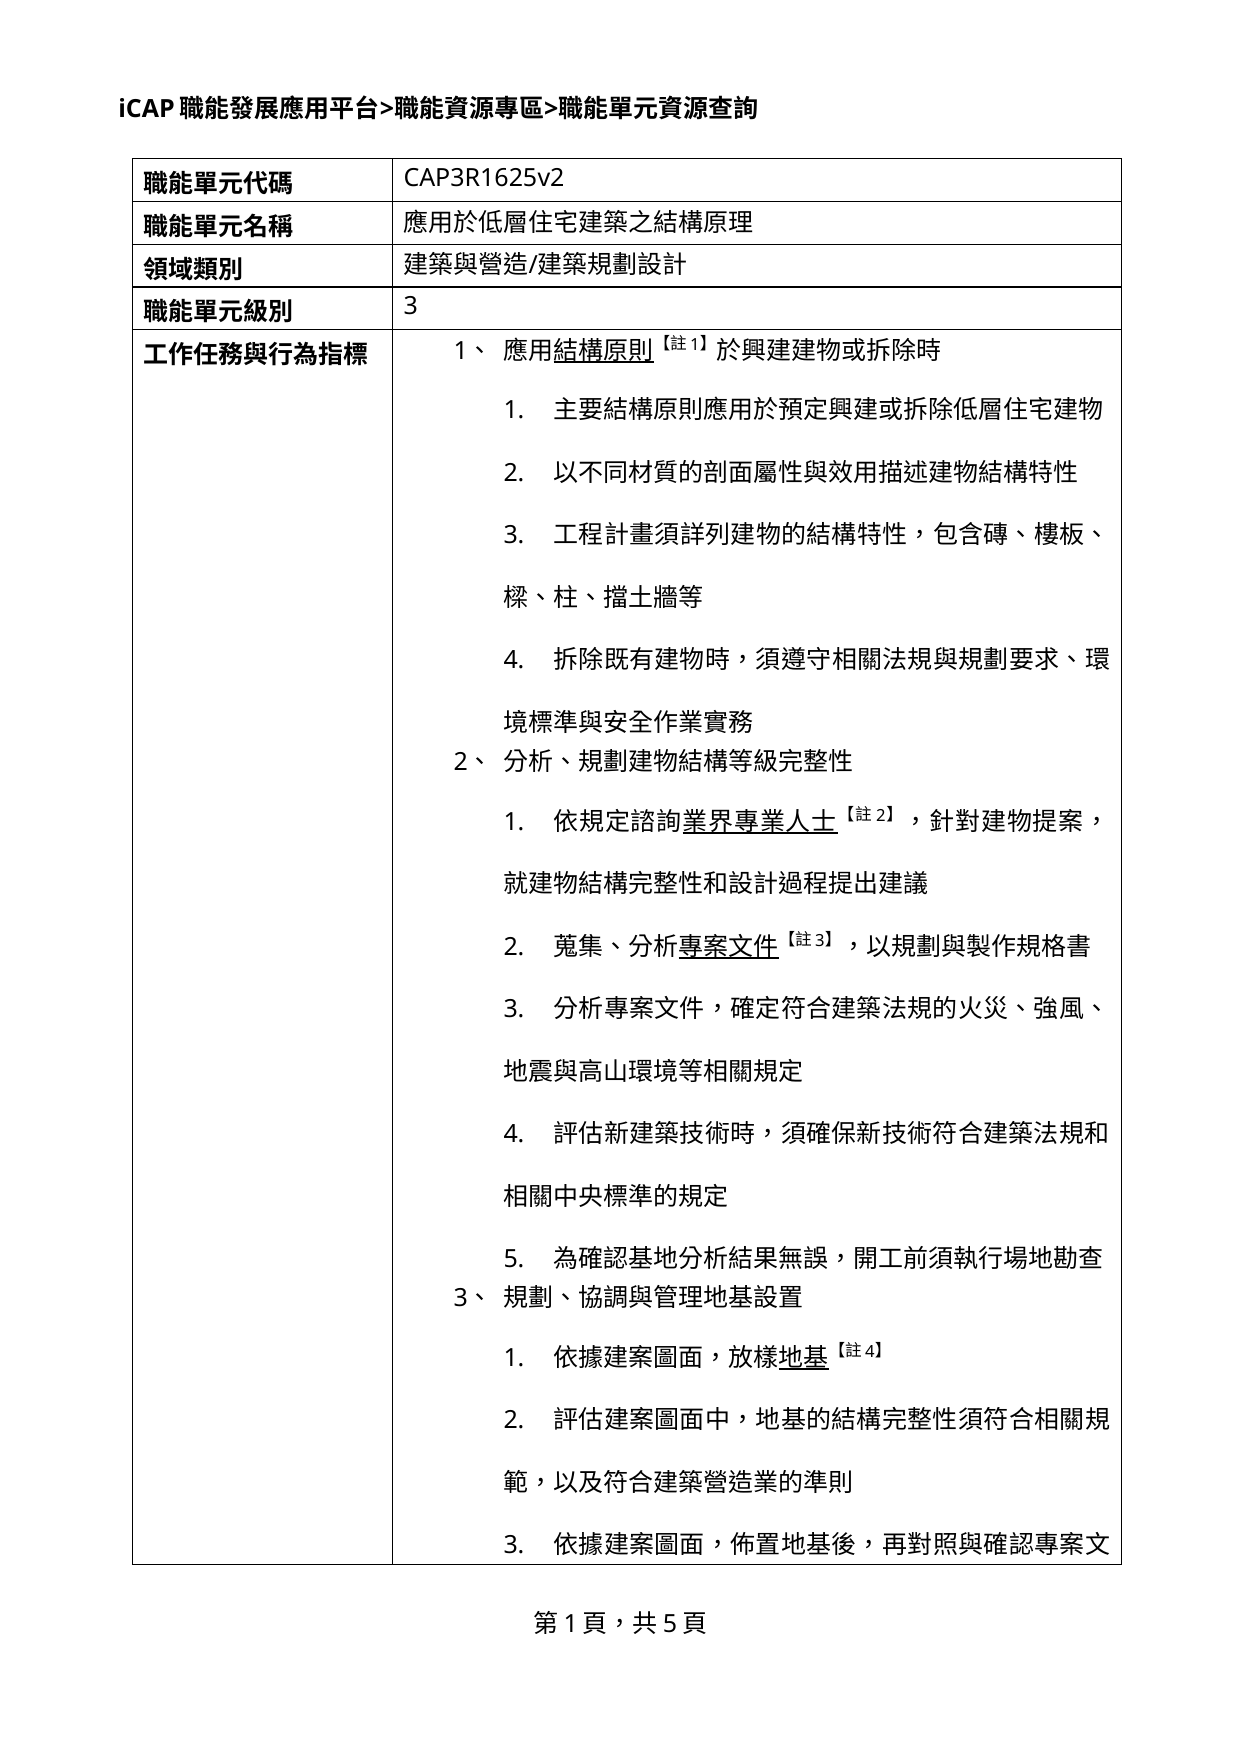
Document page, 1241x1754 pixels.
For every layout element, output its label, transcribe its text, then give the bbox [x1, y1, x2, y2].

table_header 職能單元代碼 [133, 159, 392, 201]
table_header CAP3R1625v2 [393, 159, 1121, 201]
table_cell 職能單元級別 [133, 288, 392, 329]
table_cell 工作任務與行為指標 [133, 330, 392, 1564]
table_cell 3 [393, 288, 1121, 329]
table_cell 應用於低層住宅建築之結構原理 [393, 202, 1121, 244]
table_cell 應用結構原則【註1】於興建建物或拆除時 主要結構原則應用於預定興建或拆除低層住宅建物 以不同材質的剖面屬性與效用描述建物結構特性 工程計畫須詳列建物的結構特性，包含磚、樓板、樑、柱、擋土牆等 拆除既有建物時，須遵守相關法規與規劃要求、環境標準與安全作業實務 分析、規劃建物結構等級完整性 依規定諮詢業界專業人士【註2】，針對建物提案，就建物結構完整性和設計過程提出建議 蒐集、分析專案文件【註3】，以規劃與製作規格書 分析專案文件，確定符合建築法規的火災、強風、地震與高山環境等相關規定 評估新建築技術時，須確保新技術符合建築法規和相關中央標準的規定 為確認基地分析結果無誤，開工前須執行場地勘查 規劃、協調與管理地基設置 依據建案圖面，放樣地基【註4】 評估建案圖面中，地基的結構完整性須符合相關規範，以及符合建築營造業的準則 依據建案圖面，佈置地基後，再對照與確認專案文件 規劃、執行、檢查防潮、防蟻與其他保護防治措施，確保符合規範、標準與業界標準 規劃、協調與管理樓板系統設置 評估建築圖面中，水泥樓板、支撐板與托樑之結構【註5】完整性須符合相關規範，以及符合建築營造業標準 依據建案圖面，舖設樓板結構後，對照與確認專案文件 規劃、協調與管理建築的結構牆系統與非結構牆系統 規劃建築與工程專案時，確定、分析使用材料【註6】的技術性工程準則和性能特性 規劃、執行、檢查支撐設計需求、綑綁帶、公差值、容許值、構件固定與安裝，確保符合標準、規範與製造商規定 挑選低層建築的結構木材構件，須符合標準規定 無論是工廠預先裁切和製作、預先裁切後現場組裝或現場裁切和製作，皆須落實流程管理，確保骨架品質 工法相關之透氣襯板或防水膜，皆須貼好並加以檢查 規劃、協調與管理建築的屋頂系統 評估專案圖面中，屋頂系統的結構完整性須符合相關規範，以及符合建築營造業標準 規劃、執行、檢查屋頂桁架的建造設計，確保與專案圖面和所屬屋頂類型相同，並符合規範和建築營造業的準則 落實流程管理以確保屋頂桁架和手工製屋頂系統的品質 屋頂襯材及覆材須規劃，安裝工作應受監督，並確認符合規範、標準與業界做法 規劃、協調與管理建築的外牆結構 用支撐框架結構外牆，其結構表現，應確保符合相關規範、製造商規定與建築營造業標準 依據專案計畫，監督、檢查外牆的安裝情形，確保符合標準與建築營造業標準 確保監督窗戶與外門的安裝，符合相關規範、製造商規定與建築工程業標準 [393, 330, 1121, 1564]
table_cell 建築與營造/建築規劃設計 [393, 245, 1121, 286]
table_cell 職能單元名稱 [133, 202, 392, 244]
table_cell 領域類別 [133, 245, 392, 286]
